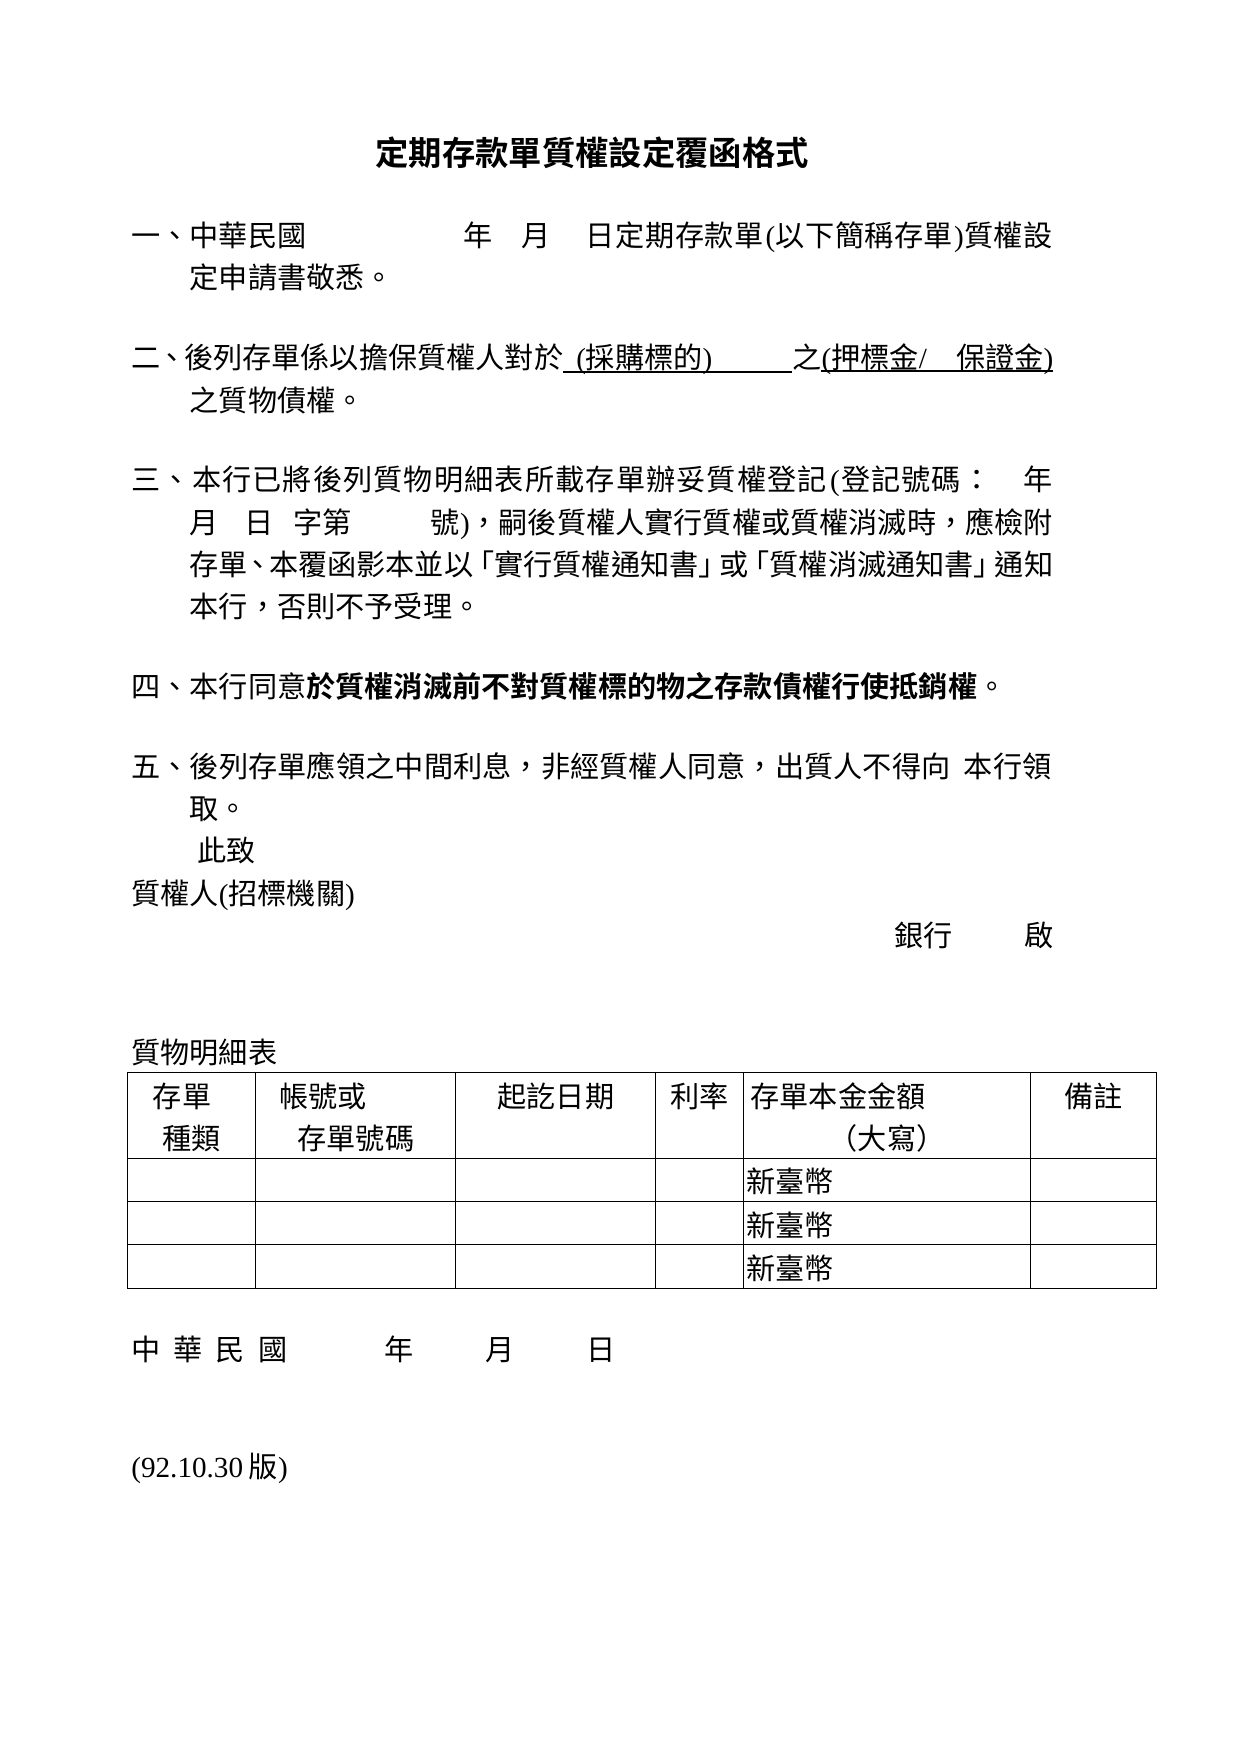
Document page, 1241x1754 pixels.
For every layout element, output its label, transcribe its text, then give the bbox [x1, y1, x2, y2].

table_cell [1031, 1245, 1156, 1288]
table_cell [656, 1245, 743, 1288]
table_cell [128, 1202, 255, 1244]
text 此致 [131, 828, 1053, 870]
table_cell [128, 1245, 255, 1288]
table_cell [456, 1159, 655, 1201]
table_header 起訖日期 [456, 1073, 655, 1158]
table_cell [256, 1245, 455, 1288]
table_cell [1031, 1202, 1156, 1244]
table_header 利率 [656, 1073, 743, 1158]
table_header 存單本金金額 （大寫） [744, 1073, 1030, 1158]
table_cell [456, 1245, 655, 1288]
table_cell 新臺幣 [744, 1159, 1030, 1201]
table_cell [128, 1159, 255, 1201]
text 定期存款單質權設定覆函格式 [131, 127, 1053, 175]
text 質物明細表 [131, 1030, 1053, 1072]
text 三、本行已將後列質物明細表所載存單辦妥質權登記(登記號碼： 年 月 日 字第 號)，嗣後質權人實行質權或質權消滅時，應檢附存單、本覆函影本並以「實行質權通知書」或「質權消滅通知書」通知本行，否則不予受理。 [131, 457, 1053, 626]
text 五、後列存單應領之中間利息，非經質權人同意，出質人不得向 本行領取。 [131, 743, 1053, 828]
table_cell [256, 1159, 455, 1201]
table_header 帳號或 存單號碼 [256, 1073, 455, 1158]
table_cell [256, 1202, 455, 1244]
table_cell [656, 1159, 743, 1201]
text 中 華 民 國 年 月 日 [131, 1326, 1156, 1368]
text 四、本行同意於質權消滅前不對質權標的物之存款債權行使抵銷權。 [131, 663, 1053, 706]
table_header 存單 種類 [128, 1073, 255, 1158]
text 銀行 啟 [131, 912, 1053, 955]
text 質權人(招標機關) [131, 870, 1053, 912]
table_cell 新臺幣 [744, 1202, 1030, 1244]
table_header 備註 [1031, 1073, 1156, 1158]
table_cell [656, 1202, 743, 1244]
text 一、中華民國 年 月 日定期存款單(以下簡稱存單)質權設定申請書敬悉。 [131, 213, 1053, 297]
table_cell [1031, 1159, 1156, 1201]
table_cell [456, 1202, 655, 1244]
text 二、後列存單係以擔保質權人對於 (採購標的) 之(押標金/ 保證金)之質物債權。 [131, 335, 1053, 419]
text (92.10.30版) [131, 1443, 1156, 1486]
table_cell 新臺幣 [744, 1245, 1030, 1288]
